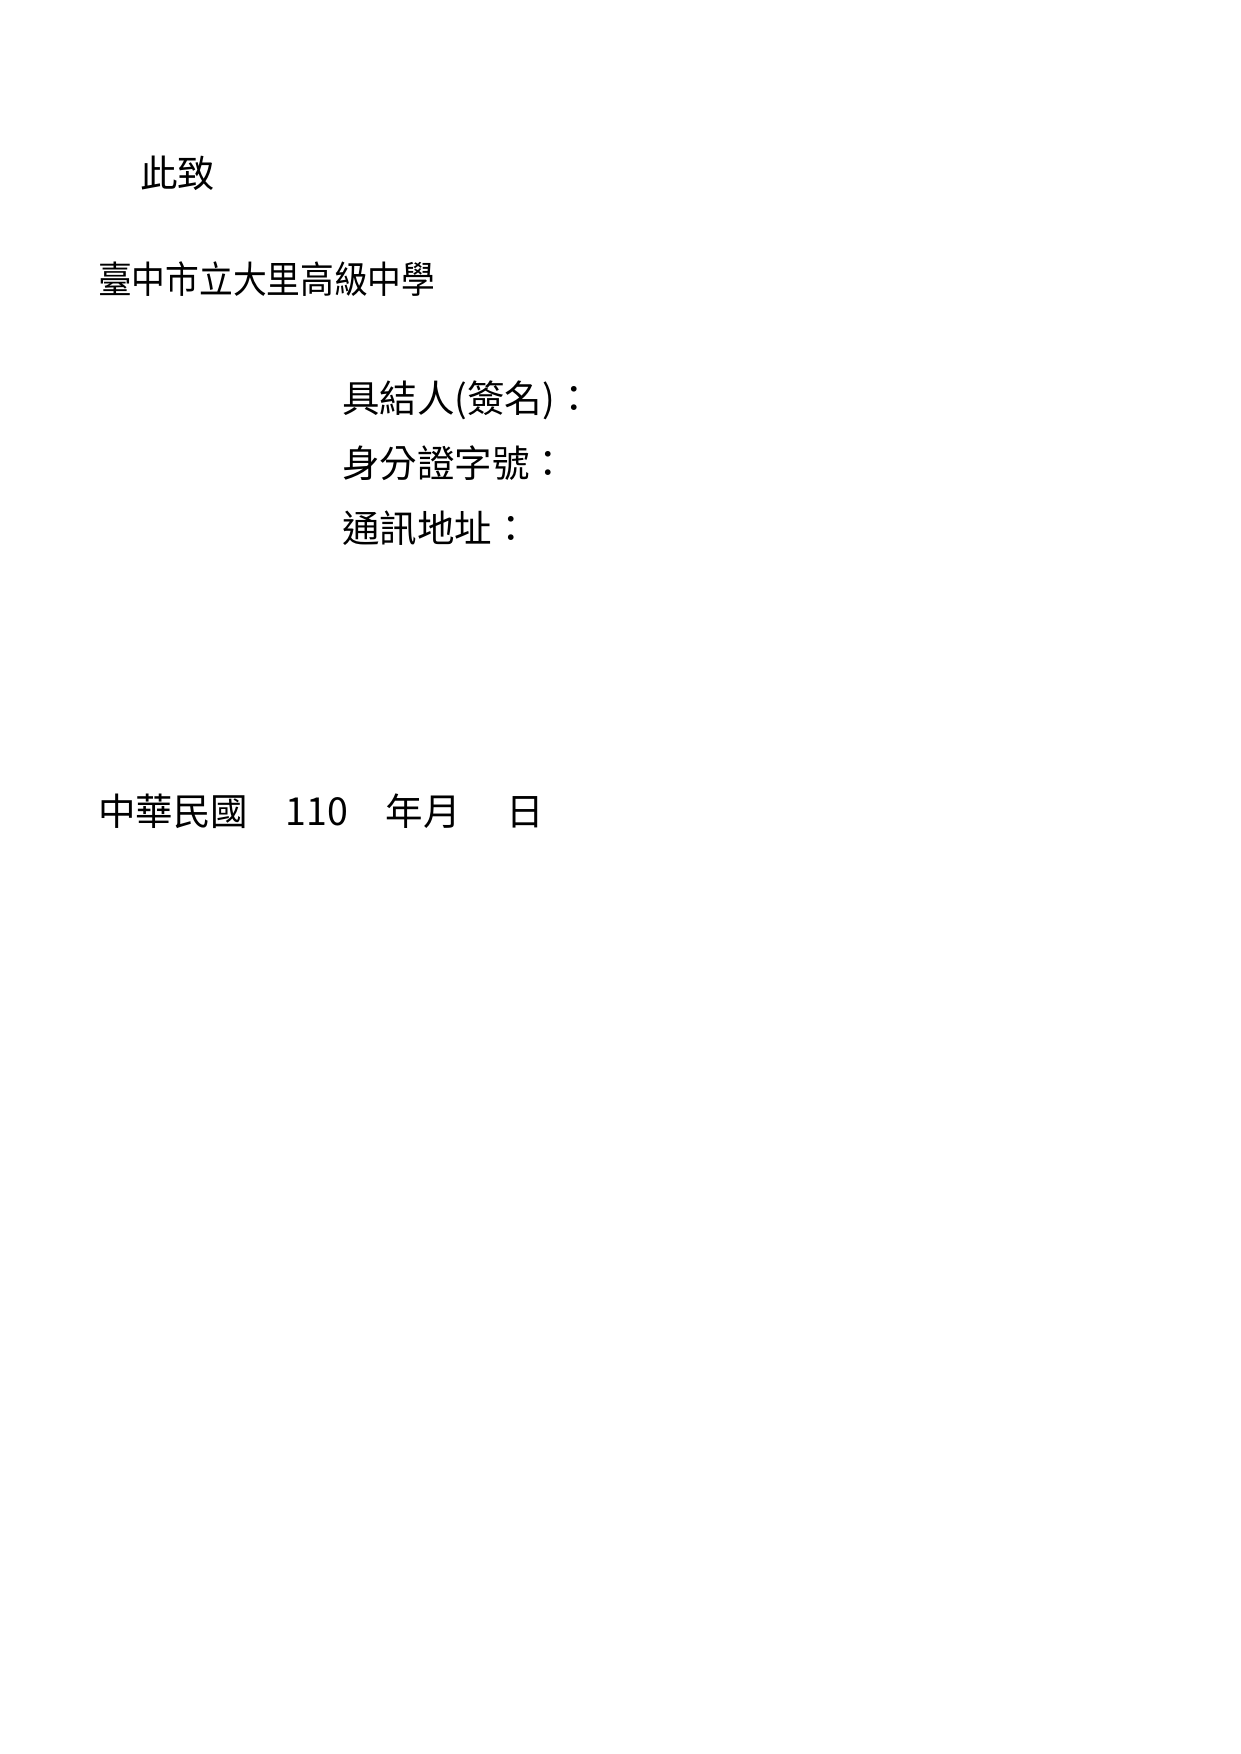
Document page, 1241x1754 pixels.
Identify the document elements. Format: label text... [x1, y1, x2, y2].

text 此致 [98, 154, 1142, 196]
text 通訊地址： [342, 500, 1142, 552]
text 具結人(簽名)： [342, 371, 1142, 423]
text 身分證字號： [342, 436, 1142, 488]
text 臺中市立大里高級中學 [98, 250, 1142, 304]
text 中華民國 110 年月 日 [98, 782, 1142, 836]
